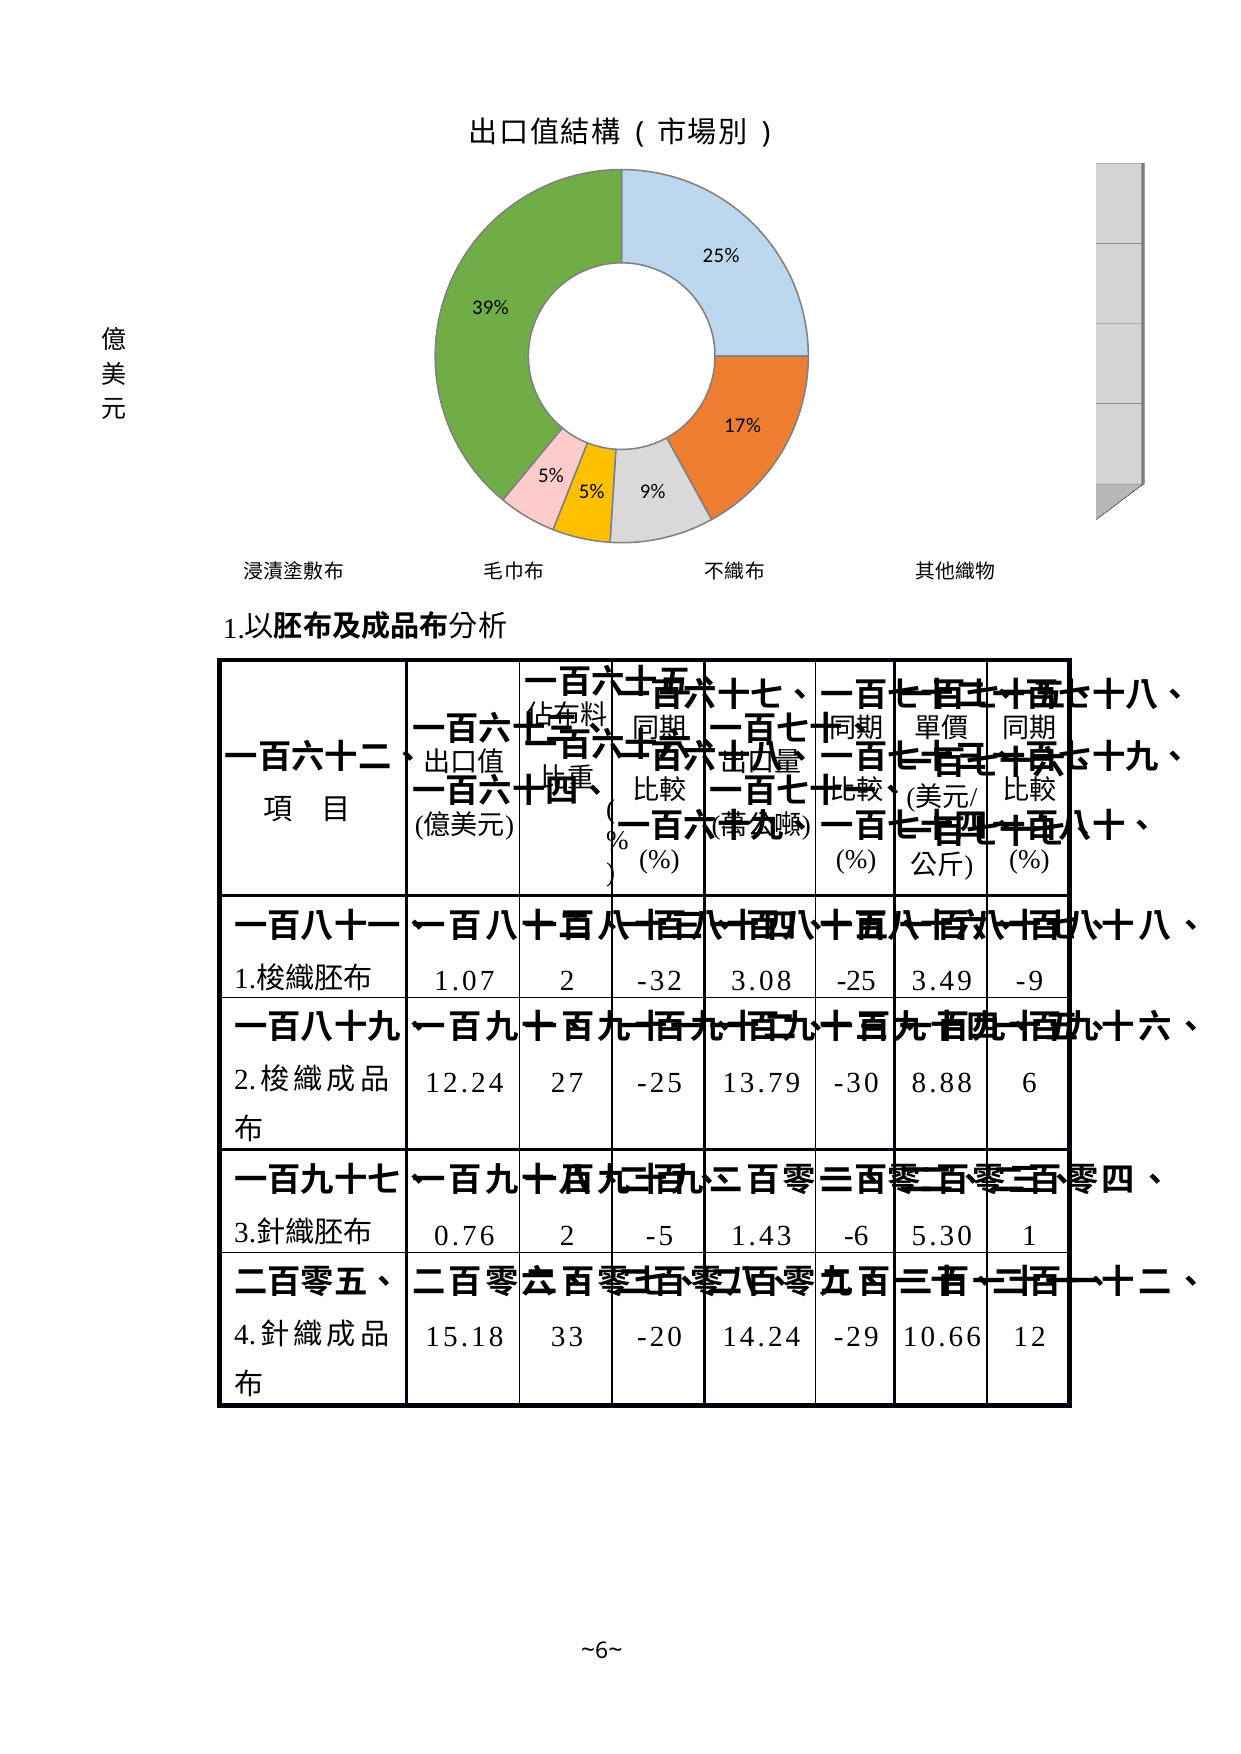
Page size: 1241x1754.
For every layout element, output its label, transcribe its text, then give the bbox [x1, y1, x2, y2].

table_cell -32 [671, 914, 699, 925]
table_cell 6 [1037, 1031, 1052, 1035]
table_cell 13.79 [774, 1019, 792, 1034]
table_cell 13.79 [706, 998, 815, 1037]
table_cell 15.18 [408, 1253, 519, 1403]
table_cell 1 [988, 1151, 1067, 1180]
table_cell 14.24 [706, 1253, 815, 1403]
table_cell -25 [613, 998, 703, 1023]
table_cell 4.針織成品布 [222, 1253, 405, 1403]
table_cell -30 [816, 998, 893, 1148]
table_cell 6 [1037, 1023, 1052, 1027]
table_cell -20 [649, 1278, 658, 1291]
table_cell 6 [1059, 1026, 1067, 1035]
table_cell -20 [613, 1274, 645, 1289]
table_header 單價 (美元/ 公斤) [960, 687, 977, 702]
table_cell -25 [816, 897, 893, 997]
table_cell -20 [662, 1278, 677, 1282]
table_cell -29 [816, 1253, 893, 1403]
table_cell 3.08 [706, 897, 815, 997]
table_cell 33 [520, 1253, 611, 1403]
table_cell 6 [988, 998, 1067, 1023]
table_cell -5 [613, 1175, 703, 1251]
table_cell 12.24 [408, 998, 519, 1148]
table_cell 27 [520, 998, 611, 1148]
table_cell -20 [613, 1279, 703, 1403]
table_cell 1 [1037, 1176, 1052, 1180]
table_cell 1 [988, 1177, 1067, 1251]
table_cell 6 [1046, 1015, 1058, 1022]
table_cell 8.88 [896, 998, 986, 1148]
table_cell 10.66 [896, 1253, 986, 1403]
table_cell 1 [1037, 1184, 1052, 1188]
table_header 項 目 [222, 662, 405, 893]
table_cell -9 [988, 914, 1067, 997]
table_cell -32 [662, 930, 677, 934]
table_header 同期 比較 (%) [613, 681, 703, 753]
table_cell -9 [1046, 914, 1056, 918]
table_header 出口量 (萬公噸) [706, 662, 815, 893]
table_header 佔布料 比重(%) [520, 662, 611, 893]
table_cell 2 [520, 897, 611, 997]
table_cell 2 [520, 1151, 611, 1251]
table_cell -5 [662, 1184, 677, 1188]
table_cell 5.30 [896, 1151, 986, 1251]
table_header 佔布料 比重(%) [531, 719, 572, 741]
table_cell -5 [671, 1168, 681, 1172]
table_cell 3.針織胚布 [222, 1151, 405, 1251]
table_cell -25 [662, 1031, 677, 1035]
table_header 同期 比較 (%) [613, 662, 703, 691]
table_cell -20 [613, 1253, 703, 1282]
table_cell 1.梭織胚布 [222, 897, 405, 997]
table_cell -32 [662, 922, 677, 926]
table_cell -5 [613, 1151, 703, 1190]
table_cell 1 [988, 1168, 1042, 1188]
table_cell 0.76 [408, 1151, 519, 1251]
table_header 同期 比較 (%) [988, 662, 1067, 758]
table_cell 6 [988, 1026, 1067, 1148]
table_cell 13.79 [706, 1022, 815, 1148]
table_cell -32 [613, 897, 703, 922]
table_cell 1.07 [408, 897, 519, 997]
table_cell -20 [662, 1286, 677, 1290]
table_cell -9 [1060, 923, 1067, 935]
table_cell 1.43 [706, 1151, 815, 1251]
table_header 出口值 (億美元) [408, 662, 519, 893]
table_header 同期 比較 (%) [816, 662, 893, 893]
table_cell -9 [1037, 930, 1052, 934]
text 1.以胚布及成品布分析 [223, 553, 1093, 645]
table_cell -32 [613, 914, 703, 997]
table_header 同期 比較 (%) [613, 744, 703, 893]
table_cell 12 [988, 1253, 1067, 1403]
table_cell -9 [1037, 922, 1052, 926]
table_cell -9 [988, 897, 1067, 922]
table_cell -5 [662, 1176, 677, 1180]
table_cell 3.49 [896, 897, 986, 997]
table_header 單價 (美元/ 公斤) [896, 693, 986, 893]
table_cell -25 [613, 1022, 703, 1148]
table_cell -32 [681, 927, 697, 934]
table_cell -6 [816, 1151, 893, 1251]
table_header 同期 比較 (%) [988, 756, 1067, 893]
table_cell 2.梭織成品布 [222, 998, 405, 1148]
table_header 單價 (美元/ 公斤) [896, 662, 986, 691]
